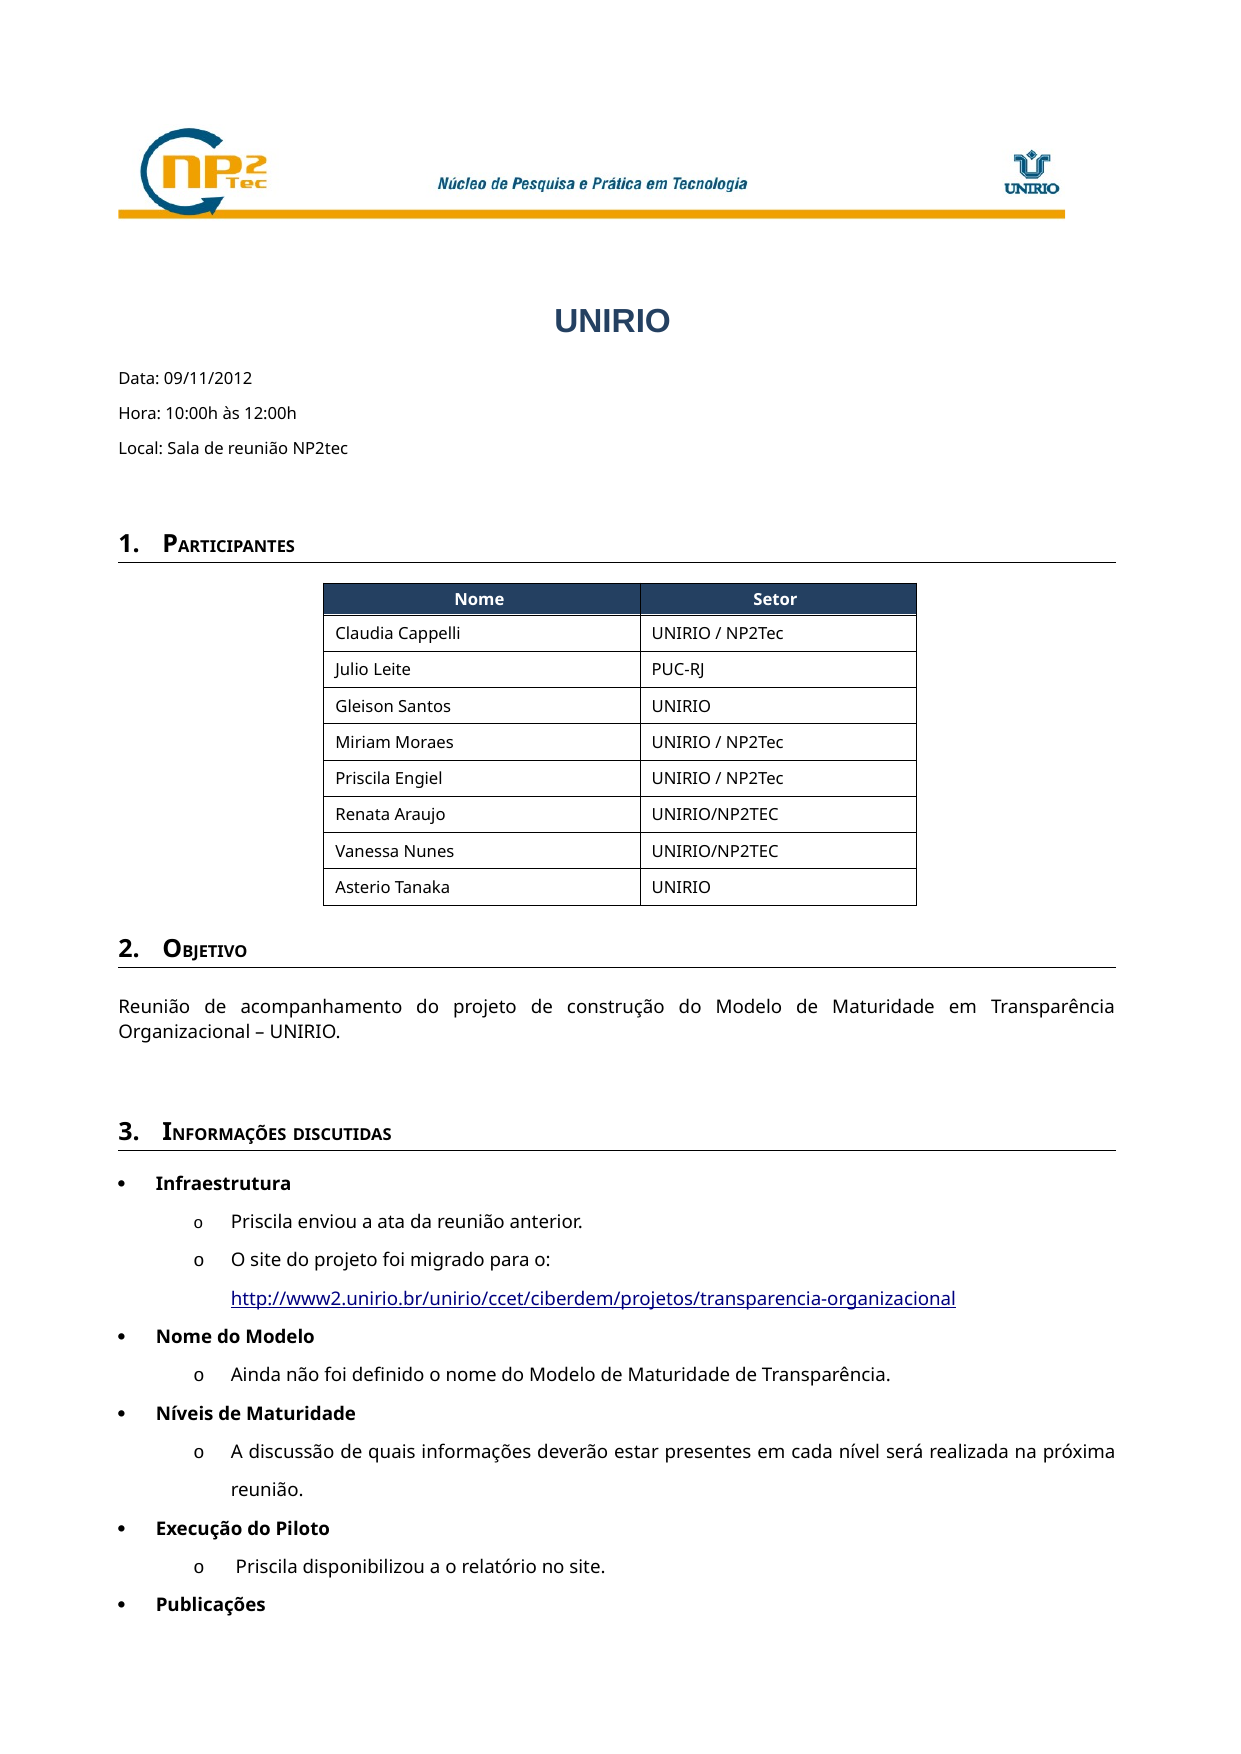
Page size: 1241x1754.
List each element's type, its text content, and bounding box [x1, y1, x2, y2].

text Local: Sala de reunião NP2tec [118, 437, 1116, 459]
table_cell UNIRIO / NP2Tec [641, 724, 916, 759]
table_cell UNIRIO [641, 688, 916, 723]
list Ainda não foi definido o nome do Modelo de Maturidade de Transparência. [193, 1361, 1116, 1387]
picture [118, 124, 1065, 222]
list Publicações [118, 1592, 1116, 1617]
table_cell UNIRIO/NP2TEC [641, 833, 916, 868]
table_cell Asterio Tanaka [324, 869, 640, 904]
list Níveis de Maturidade [118, 1400, 1116, 1425]
subtitle Informações discutidas [118, 1113, 1116, 1150]
table_cell Gleison Santos [324, 688, 640, 723]
list Priscila enviou a ata da reunião anterior. [193, 1208, 1116, 1234]
list A discussão de quais informações deverão estar presentes em cada nível será realizada na próxima reunião. [193, 1438, 1116, 1502]
text Data: 09/11/2012 [118, 366, 1116, 389]
table_cell Julio Leite [324, 652, 640, 687]
list Nome do Modelo [118, 1323, 1116, 1349]
table_header Setor [641, 584, 916, 614]
list O site do projeto foi migrado para o: http://www2.unirio.br/unirio/ccet/ciberdem/projetos/transparencia-organizacional [193, 1246, 1116, 1310]
table_cell Miriam Moraes [324, 724, 640, 759]
text Reunião de acompanhamento do projeto de construção do Modelo de Maturidade em Transparência Organizacional – UNIRIO. [118, 993, 1116, 1044]
table_cell UNIRIO [641, 869, 916, 904]
table_cell PUC-RJ [641, 652, 916, 687]
table_cell Renata Araujo [324, 797, 640, 832]
list Infraestrutura [118, 1170, 1116, 1196]
table_cell Priscila Engiel [324, 761, 640, 796]
table_cell Vanessa Nunes [324, 833, 640, 868]
table_cell UNIRIO / NP2Tec [641, 616, 916, 651]
list Priscila disponibilizou a o relatório no site. [193, 1553, 1116, 1579]
table_header Nome [324, 584, 640, 614]
title UNIRIO [118, 302, 1116, 340]
subtitle Participantes [118, 526, 1116, 562]
table_cell UNIRIO / NP2Tec [641, 761, 916, 796]
text Hora: 10:00h às 12:00h [118, 402, 1116, 424]
table_cell UNIRIO/NP2TEC [641, 797, 916, 832]
list Execução do Piloto [118, 1515, 1116, 1540]
subtitle Objetivo [118, 931, 1116, 967]
table_cell Claudia Cappelli [324, 616, 640, 651]
